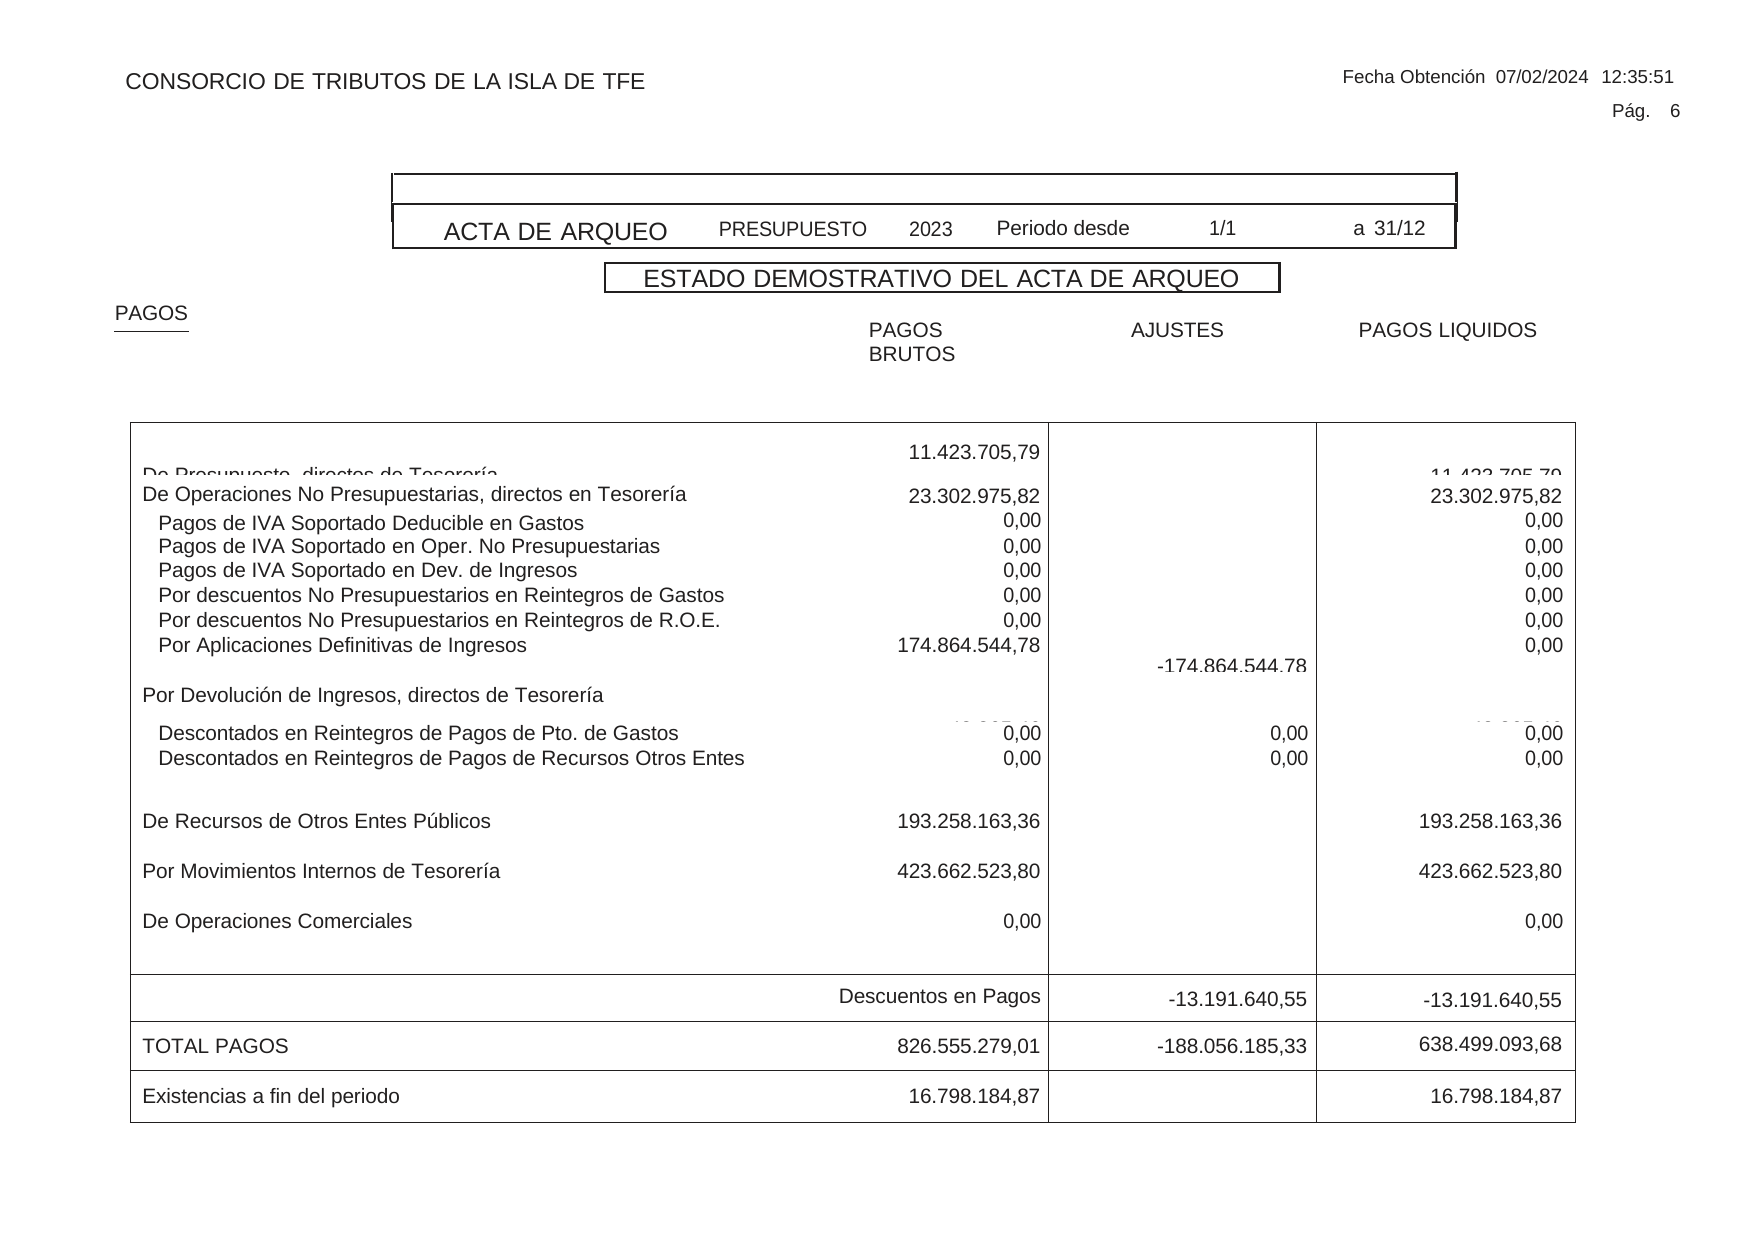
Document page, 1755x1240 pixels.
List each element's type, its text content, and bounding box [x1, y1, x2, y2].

table_cell 0,00 [1317, 559, 1575, 584]
table_header -174.864.544,78 [1049, 423, 1316, 671]
table_cell 0,00 [1317, 896, 1575, 974]
table_cell Existencias a fin del periodo [131, 1071, 792, 1122]
table_cell 0,00 [792, 535, 1048, 559]
table_cell 23.302.975,82 [792, 475, 1048, 509]
table_cell 193.258.163,36 [1317, 790, 1575, 846]
text ACTA DE ARQUEO PRESUPUESTO 2023 Periodo desde 1/1 a 31/12 [444, 213, 1454, 246]
table_cell Descuentos en Pagos [131, 975, 1048, 1021]
table_cell Pagos de IVA Soportado Deducible en Gastos [131, 509, 792, 535]
text ESTADO DEMOSTRATIVO DEL ACTA DE ARQUEO [643, 266, 1278, 291]
table_cell Por Aplicaciones Definitivas de Ingresos [131, 634, 792, 671]
text PAGOS [114, 301, 189, 325]
table_cell 0,00 [792, 896, 1048, 974]
table_cell -13.191.640,55 [1049, 975, 1316, 1021]
table_cell 0,00 [1317, 584, 1575, 609]
table_header 11.423.705,79 [1317, 423, 1575, 475]
table_cell 826.555.279,01 [792, 1022, 1048, 1070]
table_cell 16.798.184,87 [792, 1071, 1048, 1122]
table_cell 423.662.523,80 [792, 846, 1048, 896]
table_cell 0,00 [792, 721, 1048, 746]
table_cell Por descuentos No Presupuestarios en Reintegros de R.O.E. [131, 609, 792, 634]
table_cell Pagos de IVA Soportado en Oper. No Presupuestarias [131, 535, 792, 559]
table_cell [1049, 671, 1316, 721]
table_cell 0,00 [1317, 535, 1575, 559]
table_cell Descontados en Reintegros de Pagos de Pto. de Gastos [131, 721, 792, 746]
table_cell 0,00 [1317, 634, 1575, 671]
table_cell De Operaciones No Presupuestarias, directos en Tesorería [131, 475, 792, 509]
table_cell 0,00 [1317, 746, 1575, 790]
table_cell 638.499.093,68 [1317, 1022, 1575, 1070]
text AJUSTES [1131, 318, 1224, 342]
text PAGOS LIQUIDOS [1358, 318, 1692, 342]
table_cell 0,00 [792, 559, 1048, 584]
table_cell 0,00 [1049, 746, 1316, 974]
table_cell Pagos de IVA Soportado en Dev. de Ingresos [131, 559, 792, 584]
table_cell 193.258.163,36 [792, 790, 1048, 846]
table_cell 174.864.544,78 [792, 634, 1048, 671]
table_cell 0,00 [792, 746, 1048, 790]
table_header 11.423.705,79 [792, 423, 1048, 475]
text [394, 205, 1454, 247]
table_cell 0,00 [1049, 721, 1316, 746]
table_cell Por descuentos No Presupuestarios en Reintegros de Gastos [131, 584, 792, 609]
table_cell 0,00 [1317, 721, 1575, 746]
table_cell [1049, 1071, 1316, 1122]
text PAGOS BRUTOS [868, 318, 1035, 366]
table_cell Descontados en Reintegros de Pagos de Recursos Otros Entes [131, 746, 792, 790]
table_cell 0,00 [792, 584, 1048, 609]
table_cell Por Devolución de Ingresos, directos de Tesorería [131, 671, 792, 721]
table_header De Presupuesto, directos de Tesorería [131, 423, 792, 475]
table_cell 23.302.975,82 [1317, 475, 1575, 509]
table_cell Por Movimientos Internos de Tesorería [131, 846, 792, 896]
table_cell 0,00 [1317, 609, 1575, 634]
table_cell De Recursos de Otros Entes Públicos [131, 790, 792, 846]
table_cell 43.365,46 [1317, 671, 1575, 721]
table_cell 423.662.523,80 [1317, 846, 1575, 896]
table_cell 43.365,46 [792, 671, 1048, 721]
table_cell 16.798.184,87 [1317, 1071, 1575, 1122]
table_cell 0,00 [792, 509, 1048, 535]
table_cell -13.191.640,55 [1317, 975, 1575, 1021]
table_cell De Operaciones Comerciales [131, 896, 792, 974]
table_cell 0,00 [1317, 509, 1575, 535]
table_cell -188.056.185,33 [1049, 1022, 1316, 1070]
table_cell 0,00 [792, 609, 1048, 634]
table_cell TOTAL PAGOS [131, 1022, 792, 1070]
